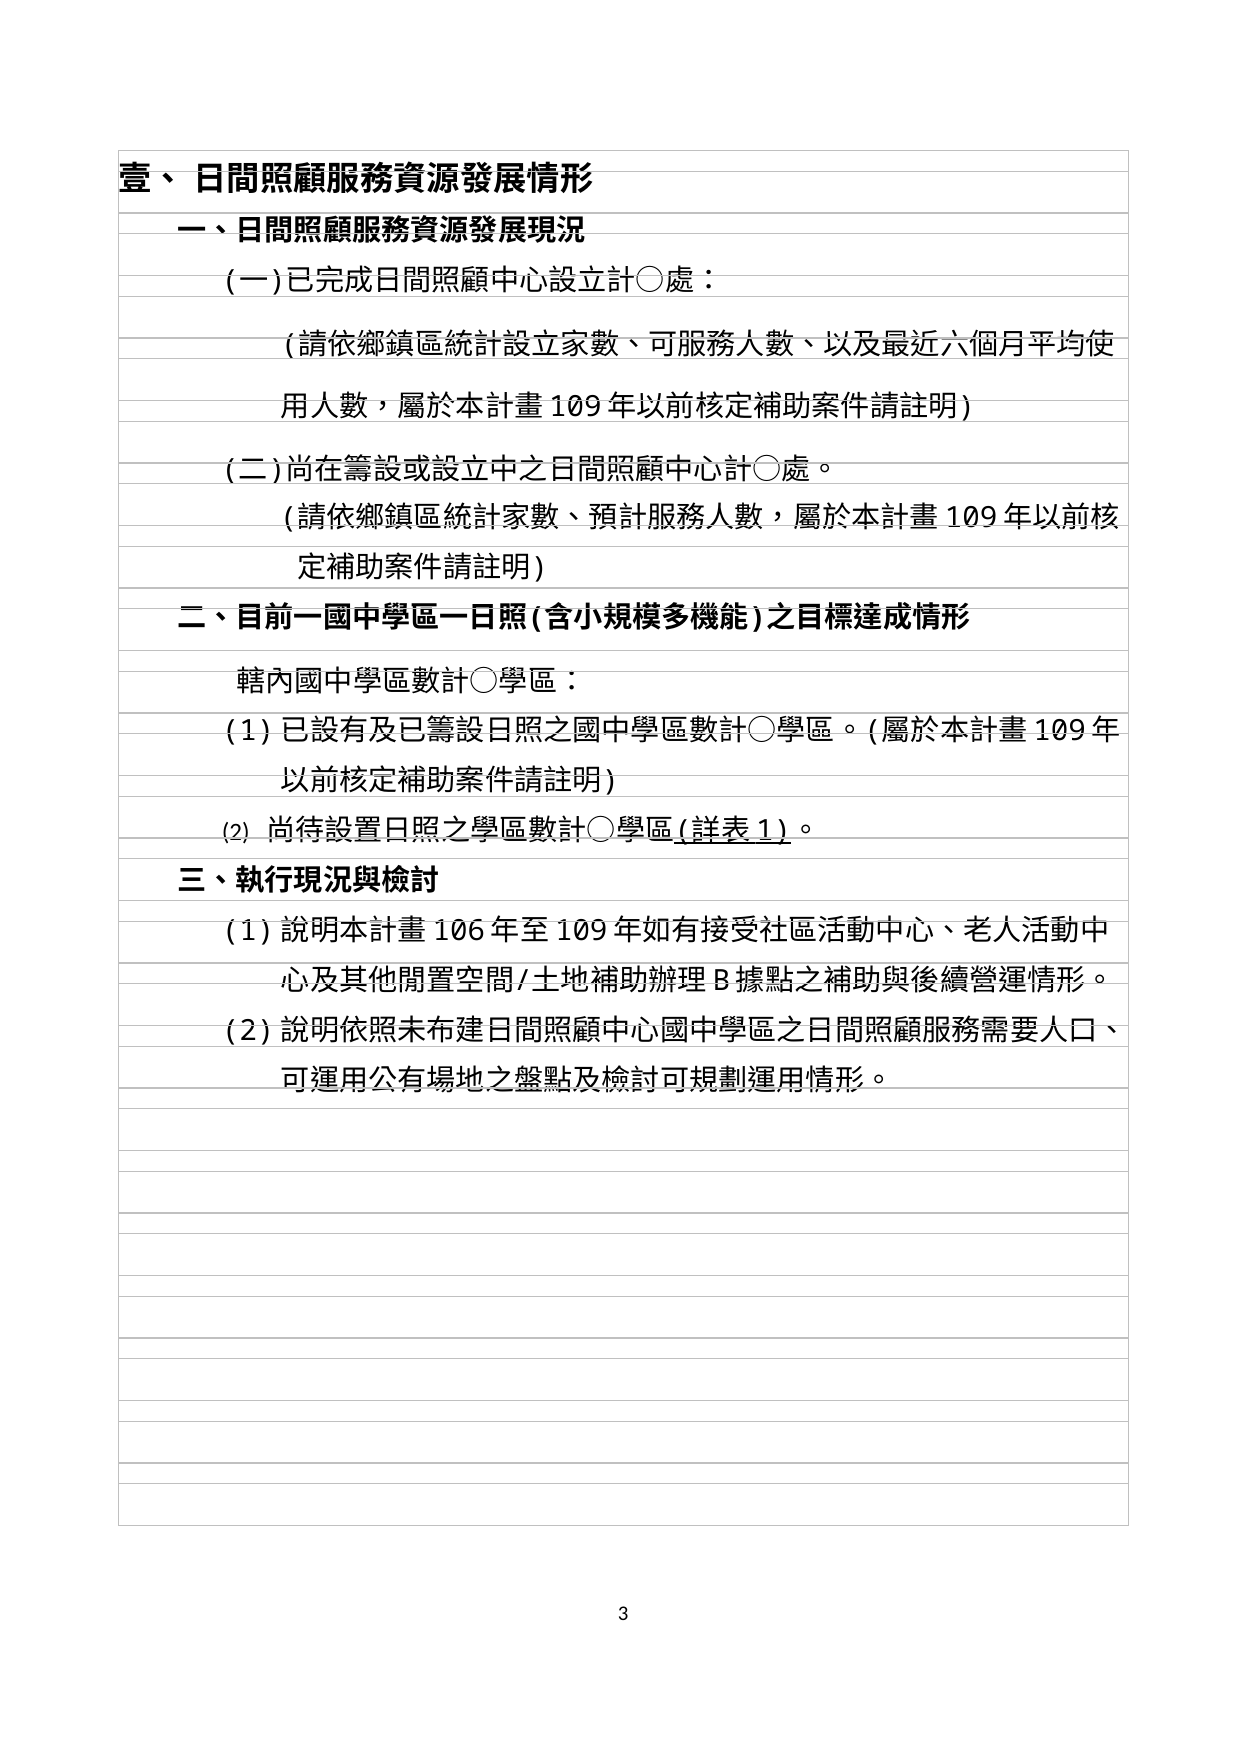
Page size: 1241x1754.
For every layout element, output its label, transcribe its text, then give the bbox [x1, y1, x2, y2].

list 說明依照未布建日間照顧中心國中學區之日間照顧服務需要人口、可運用公有場地之盤點及檢討可規劃運用情形。 [222, 1000, 1128, 1025]
subtitle 一、日間照顧服務資源發展現況 [177, 200, 1128, 212]
list 已設有及已籌設日照之國中學區數計○學區。(屬於本計畫109年以前核定補助案件請註明) [222, 734, 1128, 775]
text (請依鄉鎮區統計設立家數、可服務人數、以及最近六個月平均使用人數，屬於本計畫109年以前核定補助案件請註明) [964, 401, 1128, 421]
list 說明依照未布建日間照顧中心國中學區之日間照顧服務需要人口、可運用公有場地之盤點及檢討可規劃運用情形。 [222, 1047, 1128, 1087]
subtitle [227, 537, 1128, 546]
text (二)尚在籌設或設立中之日間照顧中心計○處。 [119, 425, 1128, 462]
list 已設有及已籌設日照之國中學區數計○學區。(屬於本計畫109年以前核定補助案件請註明) [222, 776, 1128, 796]
text [119, 651, 1128, 671]
list 日間照顧服務資源發展情形 [119, 172, 1128, 200]
subtitle 三、執行現況與檢討 [177, 859, 1128, 900]
subtitle 一、日間照顧服務資源發展現況 [177, 234, 1128, 250]
subtitle (請依鄉鎮區統計家數、預計服務人數，屬於本計畫109年以前核 [227, 526, 1128, 537]
text (一)已完成日間照顧中心設立計○處： [119, 250, 1128, 275]
text (請依鄉鎮區統計設立家數、可服務人數、以及最近六個月平均使用人數，屬於本計畫109年以前核定補助案件請註明) [288, 339, 1128, 358]
text (請依鄉鎮區統計設立家數、可服務人數、以及最近六個月平均使用人數，屬於本計畫109年以前核定補助案件請註明) [281, 359, 1128, 400]
list 說明依照未布建日間照顧中心國中學區之日間照顧服務需要人口、可運用公有場地之盤點及檢討可規劃運用情形。 [222, 1089, 1128, 1100]
text [119, 637, 1128, 650]
list 已設有及已籌設日照之國中學區數計○學區。(屬於本計畫109年以前核定補助案件請註明) [222, 700, 1128, 712]
list 說明本計畫106年至109年如有接受社區活動中心、老人活動中心及其他閒置空間/土地補助辦理B據點之補助與後續營運情形。 [222, 922, 1128, 962]
subtitle 二、目前一國中學區一日照(含小規模多機能)之目標達成情形 [177, 609, 1128, 637]
text (二)尚在籌設或設立中之日間照顧中心計○處。 [119, 464, 230, 483]
subtitle [177, 850, 1128, 858]
text 轄內國中學區數計○學區： [119, 672, 1128, 700]
list 尚待設置日照之學區數計○學區(詳表1)。 [222, 839, 1128, 850]
list 已設有及已籌設日照之國中學區數計○學區。(屬於本計畫109年以前核定補助案件請註明) [222, 714, 1128, 733]
text (二)尚在籌設或設立中之日間照顧中心計○處。 [229, 464, 277, 483]
list 說明本計畫106年至109年如有接受社區活動中心、老人活動中心及其他閒置空間/土地補助辦理B據點之補助與後續營運情形。 [222, 984, 1128, 1000]
list 日間照顧服務資源發展情形 [119, 151, 1128, 171]
subtitle 一、日間照顧服務資源發展現況 [177, 214, 1128, 233]
text (二)尚在籌設或設立中之日間照顧中心計○處。 [276, 464, 1128, 483]
subtitle 定補助案件請註明) [227, 547, 1128, 587]
subtitle (請依鄉鎮區統計家數、預計服務人數，屬於本計畫109年以前核 [227, 487, 1128, 525]
text (一)已完成日間照顧中心設立計○處： [119, 276, 1128, 296]
list 尚待設置日照之學區數計○學區(詳表1)。 [222, 800, 1128, 837]
text (請依鄉鎮區統計設立家數、可服務人數、以及最近六個月平均使用人數，屬於本計畫109年以前核定補助案件請註明) [281, 300, 1128, 337]
list 說明依照未布建日間照顧中心國中學區之日間照顧服務需要人口、可運用公有場地之盤點及檢討可規劃運用情形。 [222, 1026, 1128, 1046]
subtitle [177, 589, 1128, 608]
list 說明本計畫106年至109年如有接受社區活動中心、老人活動中心及其他閒置空間/土地補助辦理B據點之補助與後續營運情形。 [222, 901, 1128, 921]
list 說明本計畫106年至109年如有接受社區活動中心、老人活動中心及其他閒置空間/土地補助辦理B據點之補助與後續營運情形。 [222, 964, 1128, 983]
text (請依鄉鎮區統計設立家數、可服務人數、以及最近六個月平均使用人數，屬於本計畫109年以前核定補助案件請註明) [281, 401, 966, 421]
